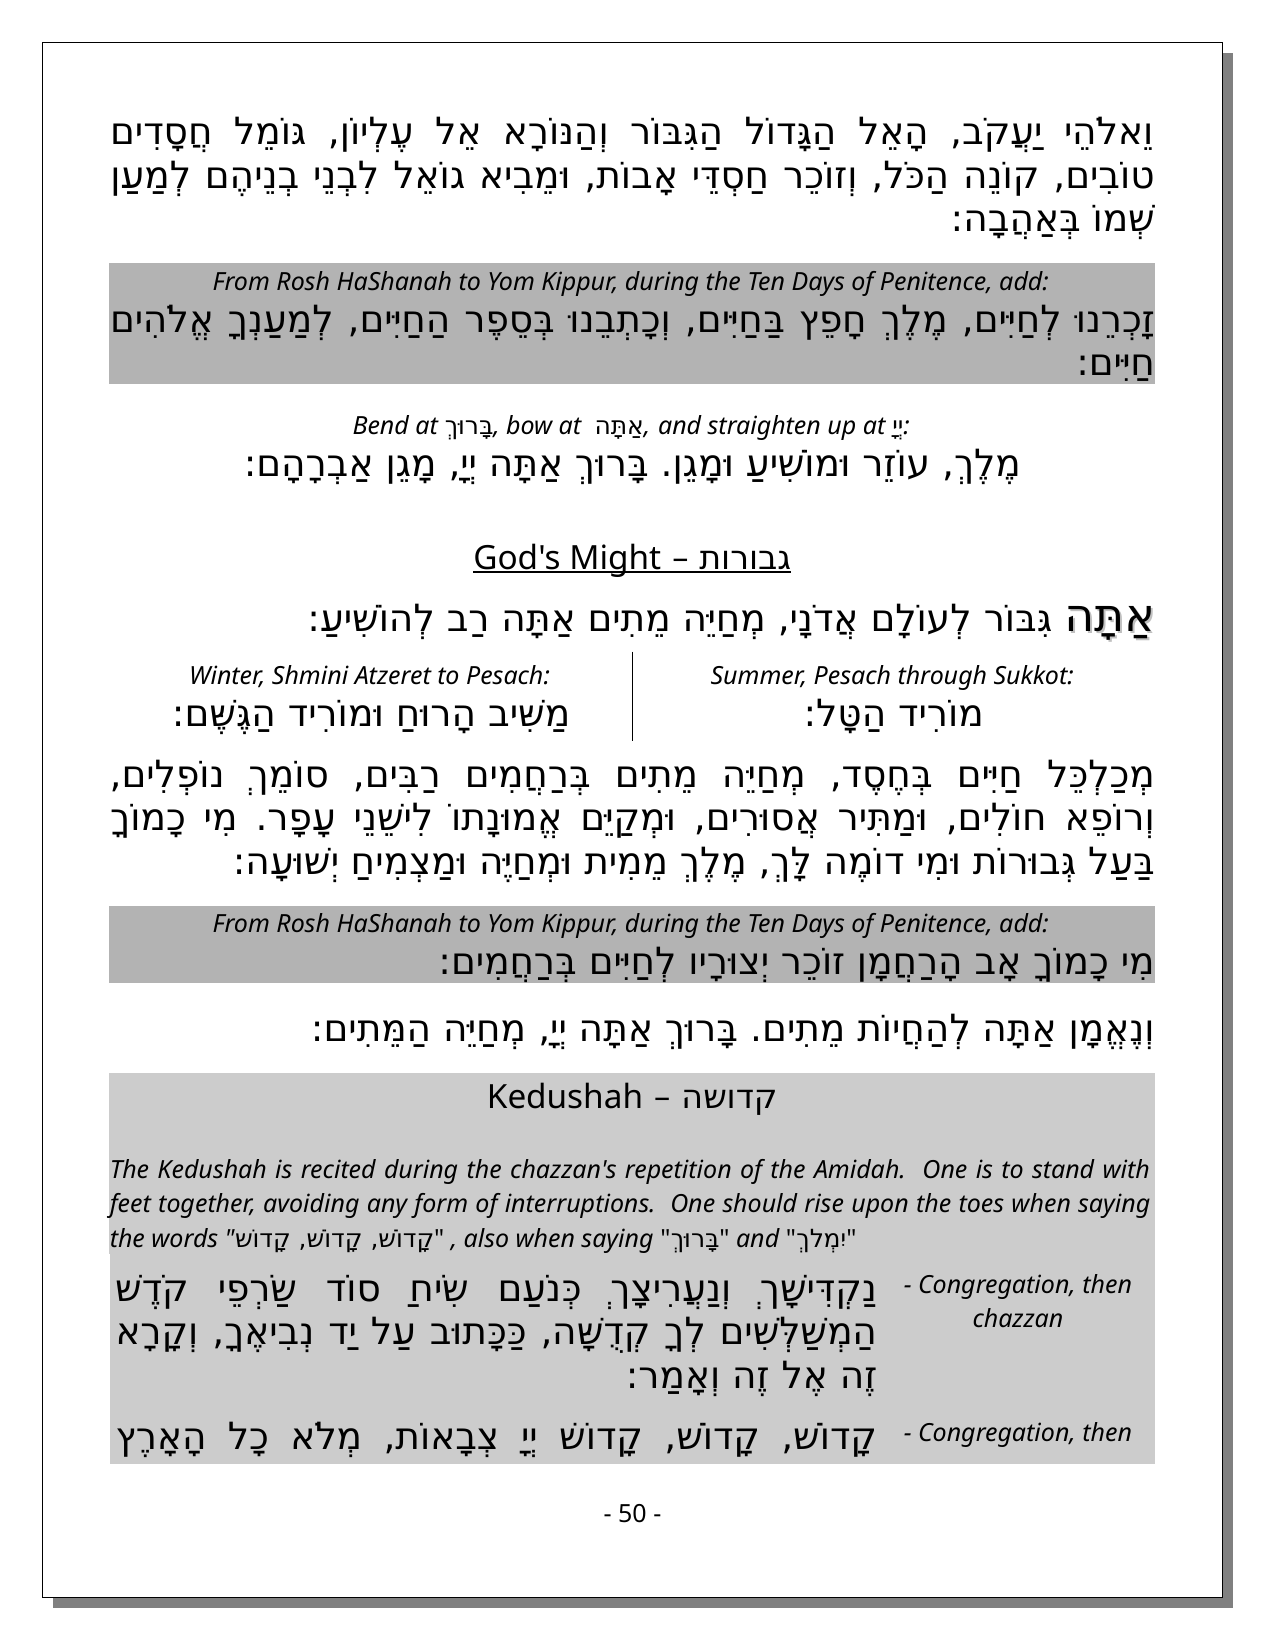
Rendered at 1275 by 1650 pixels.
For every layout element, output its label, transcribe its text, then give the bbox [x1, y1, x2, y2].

text From Rosh HaShanah to Yom Kippur, during the Ten Days of Penitence, add: [109, 906, 1155, 940]
text From Rosh HaShanah to Yom Kippur, during the Ten Days of Penitence, add: [109, 263, 1155, 297]
text קדושה – Kedushah [109, 1073, 1155, 1118]
text זָכְרֵנוּ לְחַיִּים, מֶלֶךְ חָפֵץ בַּחַיִּים, וְכָתְבֵנוּ בְּסֵפֶר הַחַיִּים, לְמַעַנְךָ אֱלֹהִים חַיִּים: [109, 297, 1155, 384]
text Bend at בָּרוּךְ, bow at אַתָּה, and straighten up at יְיָ: [109, 407, 1155, 441]
text אַתָּה גִּבּוֹר לְעוֹלָם אֲדֹנָי, מְחַיֵּה מֵתִים אַתָּה רַב לְהוֹשִׁיעַ: [109, 589, 1155, 642]
table_header Summer, Pesach through Sukkot: מוֹרִיד הַטָּל: [633, 652, 1155, 741]
text מִי כָמוֹךָ אָב הָרַחֲמָן זוֹכֵר יְצוּרָיו לְחַיִּים בְּרַחֲמִים: [109, 940, 1155, 983]
text The Kedushah is recited during the chazzan's repetition of the Amidah. One is to stand with feet together, avoiding any form of interruptions. One should rise upon the toes when saying the words "קָדוֹשׁ, קָדוֹשׁ, קָדוֹש" , also when saying "בָּרוּךְ" and "יִמְלךְ" [109, 1152, 1155, 1254]
text מֶלֶךְ, עוֹזֵר וּמוֹשִׁיעַ וּמָגֵן. בָּרוּךְ אַתָּה יְיָ, מָגֵן אַבְרָהָם: [109, 441, 1155, 485]
table_header - Congregation, then chazzan [883, 1254, 1155, 1409]
table_header נַקְדִּישָׁךְ וְנַעֲרִיצָךְ כְּנֹעַם שִֹיחַ סוֹד שַֹרְפֵי קֹדֶשׁ הַמְשַׁלְּשִׁים לְךָ קְדֻשָּׁה, כַּכָּתוּב עַל יַד נְבִיאֶךָ, וְקָרָא זֶה אֶל זֶה וְאָמַר: [110, 1254, 883, 1409]
text מְכַלְכֵּל חַיִּים בְּחֶסֶד, מְחַיֵּה מֵתִים בְּרַחֲמִים רַבִּים, סוֹמֵךְ נוֹפְלִים, וְרוֹפֵא חוֹלִים, וּמַתִּיר אֲסוּרִים, וּמְקַיֵּם אֱמוּנָתוֹ לִישֵׁנֵי עָפָר. מִי כָמוֹךָ בַּעַל גְּבוּרוֹת וּמִי דוֹמֶה לָּךְ, מֶלֶךְ מֵמִית וּמְחַיֶּה וּמַצְמִיחַ יְשׁוּעָה: [109, 752, 1155, 883]
text וְנֶאֱמָן אַתָּה לְהַחֲיוֹת מֵתִים. בָּרוּךְ אַתָּה יְיָ, מְחַיֵּה הַמֵּתִים: [109, 1006, 1155, 1050]
text וֵאלֹהֵי יַעֲקֹב, הָאֵל הַגָּדוֹל הַגִּבּוֹר וְהַנּוֹרָא אֵל עֶלְיוֹן, גּוֹמֵל חֲסָדִים טוֹבִים, קוֹנֵה הַכֹּל, וְזוֹכֵר חַסְדֵּי אָבוֹת, וּמֵבִיא גוֹאֵל לִבְנֵי בְנֵיהֶם לְמַעַן שְׁמוֹ בְּאַהֲבָה: [109, 109, 1155, 241]
table_header Winter, Shmini Atzeret to Pesach: מַשִּׁיב הָרוּחַ וּמוֹרִיד הַגֶּשֶּׁם: [110, 652, 632, 741]
text גבורות – God's Might [109, 533, 1155, 579]
table_cell - Congregation, then [883, 1409, 1155, 1464]
table_cell קָדוֹשׁ, קָדוֹשׁ, קָדוֹשׁ יְיָ צְבָאוֹת, מְלֹא כָל הָאָרֶץ כְּבוֹדוֹ: [110, 1409, 883, 1464]
